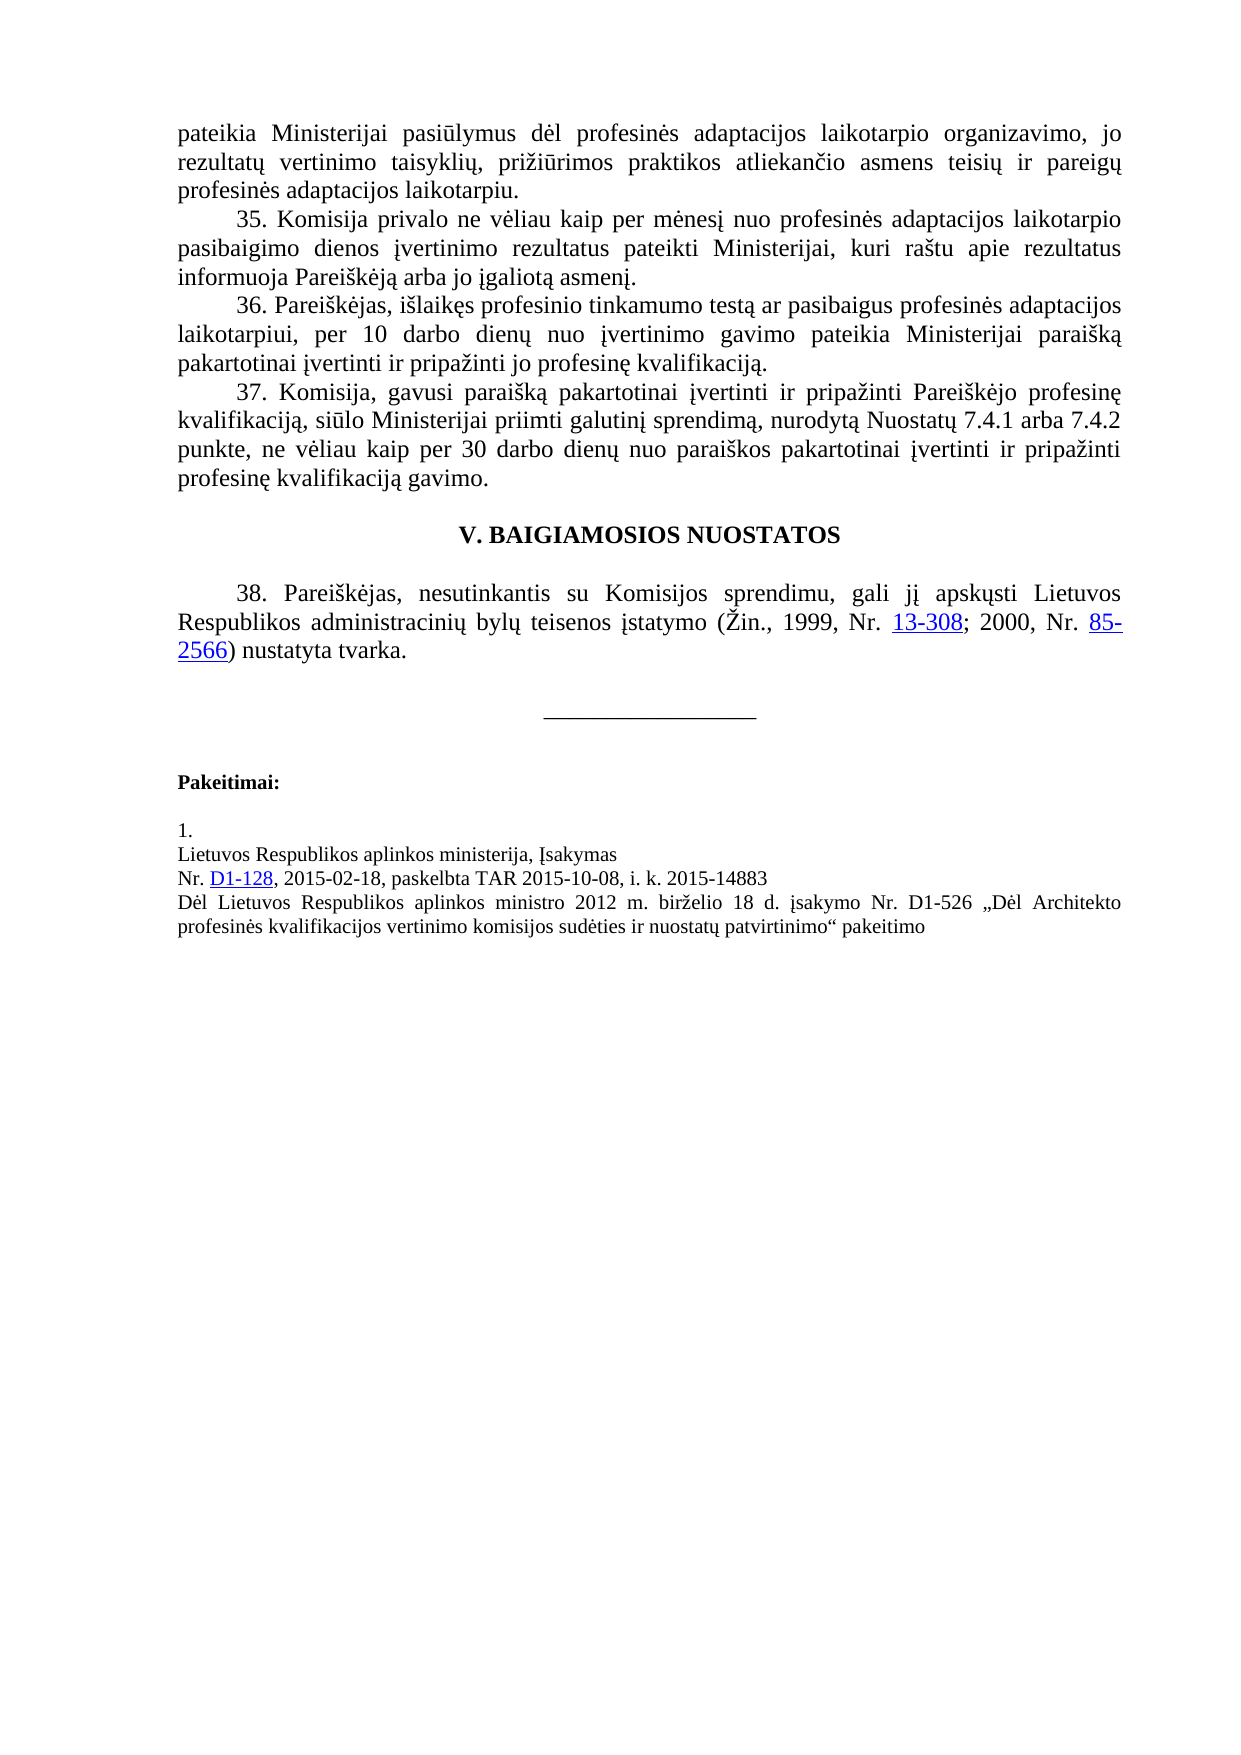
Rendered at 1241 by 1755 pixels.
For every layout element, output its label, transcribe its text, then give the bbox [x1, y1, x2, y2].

text 37. Komisija, gavusi paraišką pakartotinai įvertinti ir pripažinti Pareiškėjo profesinę kvalifikaciją, siūlo Ministerijai priimti galutinį sprendimą, nurodytą Nuostatų 7.4.1 arba 7.4.2 punkte, ne vėliau kaip per 30 darbo dienų nuo paraiškos pakartotinai įvertinti ir pripažinti profesinę kvalifikaciją gavimo. [177, 377, 1122, 492]
text 1. [177, 818, 1122, 842]
text V. BAIGIAMOSIOS NUOSTATOS [177, 521, 1122, 549]
text 35. Komisija privalo ne vėliau kaip per mėnesį nuo profesinės adaptacijos laikotarpio pasibaigimo dienos įvertinimo rezultatus pateikti Ministerijai, kuri raštu apie rezultatus informuoja Pareiškėją arba jo įgaliotą asmenį. [177, 204, 1122, 291]
text _________________ [177, 693, 1122, 722]
text 38. Pareiškėjas, nesutinkantis su Komisijos sprendimu, gali jį apskųsti Lietuvos Respublikos administracinių bylų teisenos įstatymo (Žin., 1999, Nr. 13-308; 2000, Nr. 85-2566) nustatyta tvarka. [177, 578, 1122, 664]
text pateikia Ministerijai pasiūlymus dėl profesinės adaptacijos laikotarpio organizavimo, jo rezultatų vertinimo taisyklių, prižiūrimos praktikos atliekančio asmens teisių ir pareigų profesinės adaptacijos laikotarpiu. [177, 118, 1122, 204]
text Dėl Lietuvos Respublikos aplinkos ministro 2012 m. birželio 18 d. įsakymo Nr. D1-526 „Dėl Architekto profesinės kvalifikacijos vertinimo komisijos sudėties ir nuostatų patvirtinimo“ pakeitimo [177, 890, 1122, 938]
text Nr. D1-128, 2015-02-18, paskelbta TAR 2015-10-08, i. k. 2015-14883 [177, 866, 1122, 890]
text Pakeitimai: [177, 770, 1122, 794]
text 36. Pareiškėjas, išlaikęs profesinio tinkamumo testą ar pasibaigus profesinės adaptacijos laikotarpiui, per 10 darbo dienų nuo įvertinimo gavimo pateikia Ministerijai paraišką pakartotinai įvertinti ir pripažinti jo profesinę kvalifikaciją. [177, 291, 1122, 377]
text Lietuvos Respublikos aplinkos ministerija, Įsakymas [177, 842, 1122, 866]
